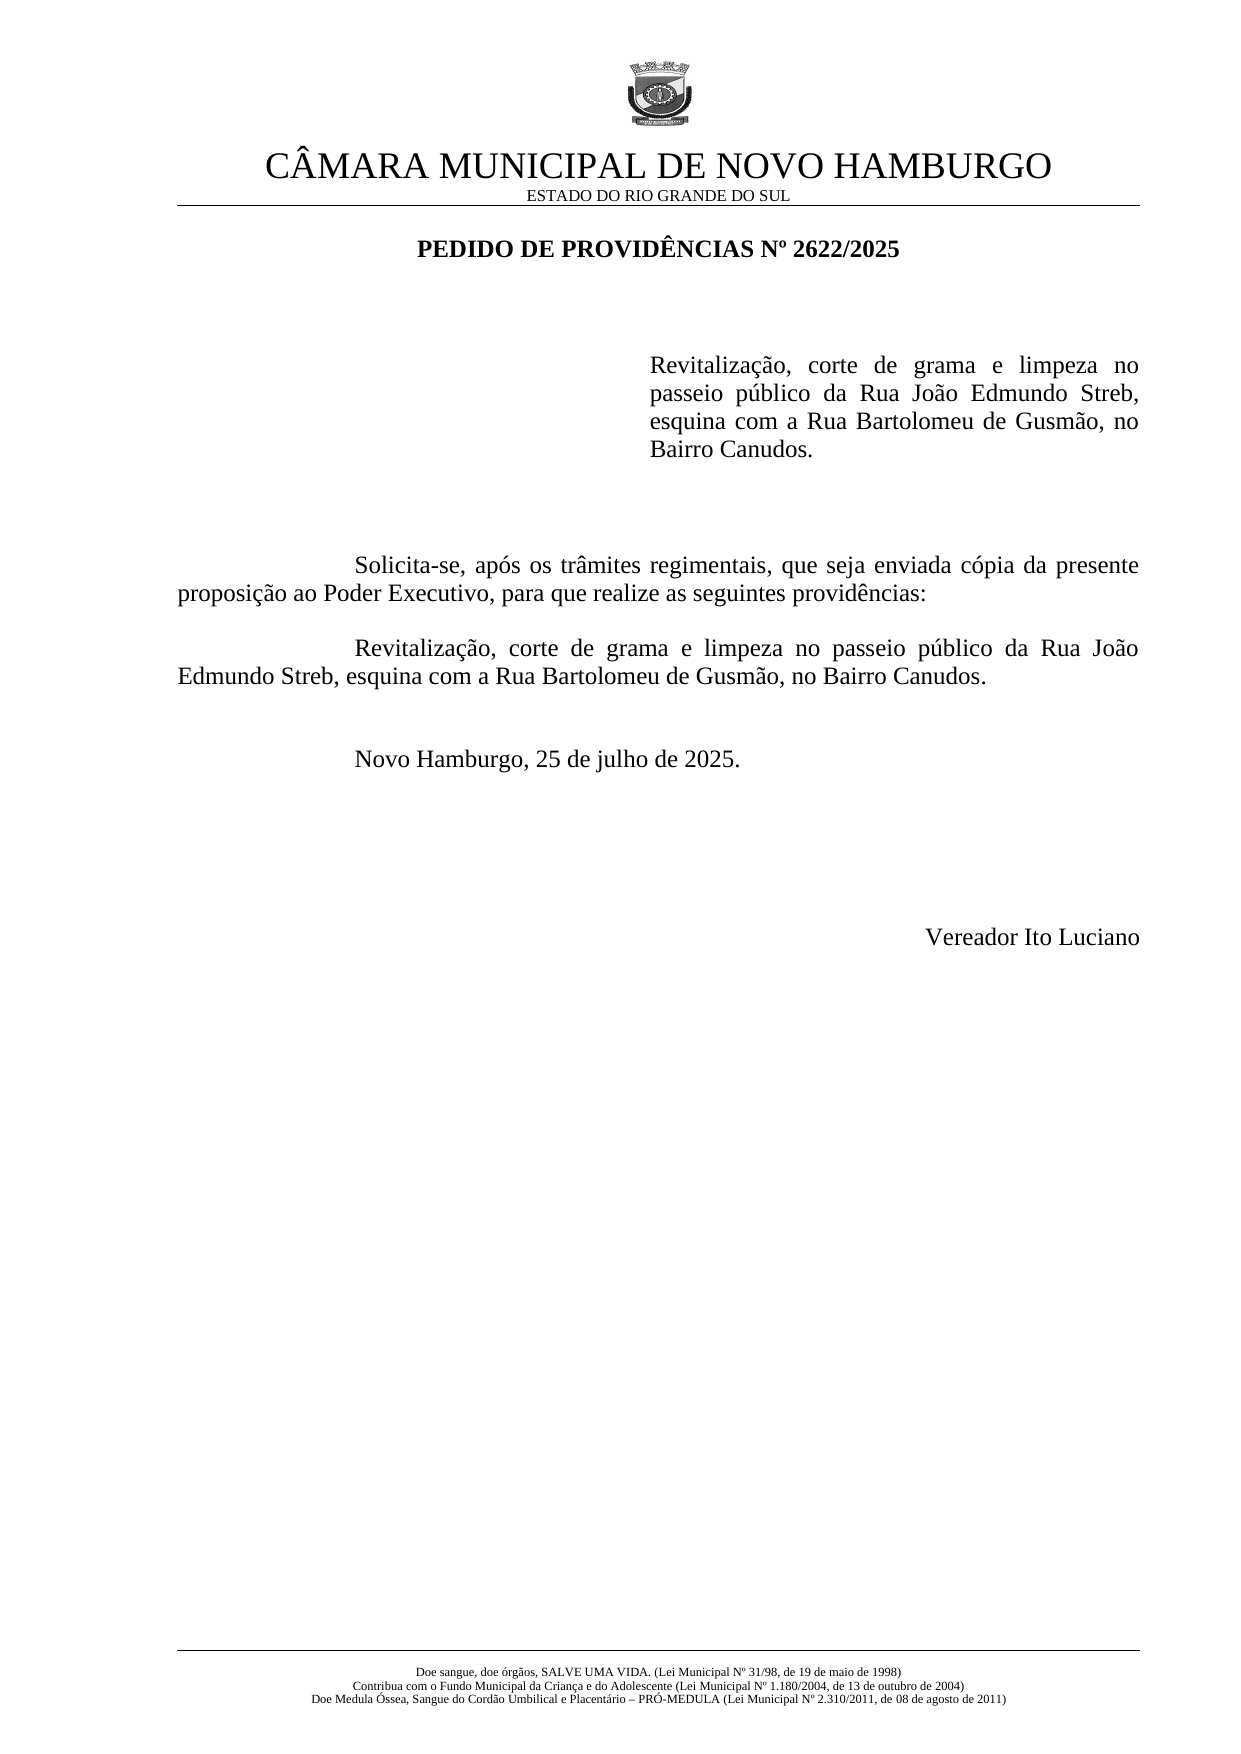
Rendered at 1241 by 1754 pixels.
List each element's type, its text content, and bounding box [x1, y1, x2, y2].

text Revitalização, corte de grama e limpeza no passeio público da Rua João Edmundo Streb, esquina com a Rua Bartolomeu de Gusmão, no Bairro Canudos. [177, 634, 1140, 689]
text Solicita-se, após os trâmites regimentais, que seja enviada cópia da presente proposição ao Poder Executivo, para que realize as seguintes providências: [177, 551, 1140, 606]
text Vereador Ito Luciano [177, 923, 1140, 951]
text Revitalização, corte de grama e limpeza no passeio público da Rua João Edmundo Streb, esquina com a Rua Bartolomeu de Gusmão, no Bairro Canudos. [649, 352, 1140, 462]
text PEDIDO DE PROVIDÊNCIAS Nº 2622/2025 [177, 235, 1140, 263]
text Novo Hamburgo, 25 de julho de 2025. [177, 745, 1140, 773]
